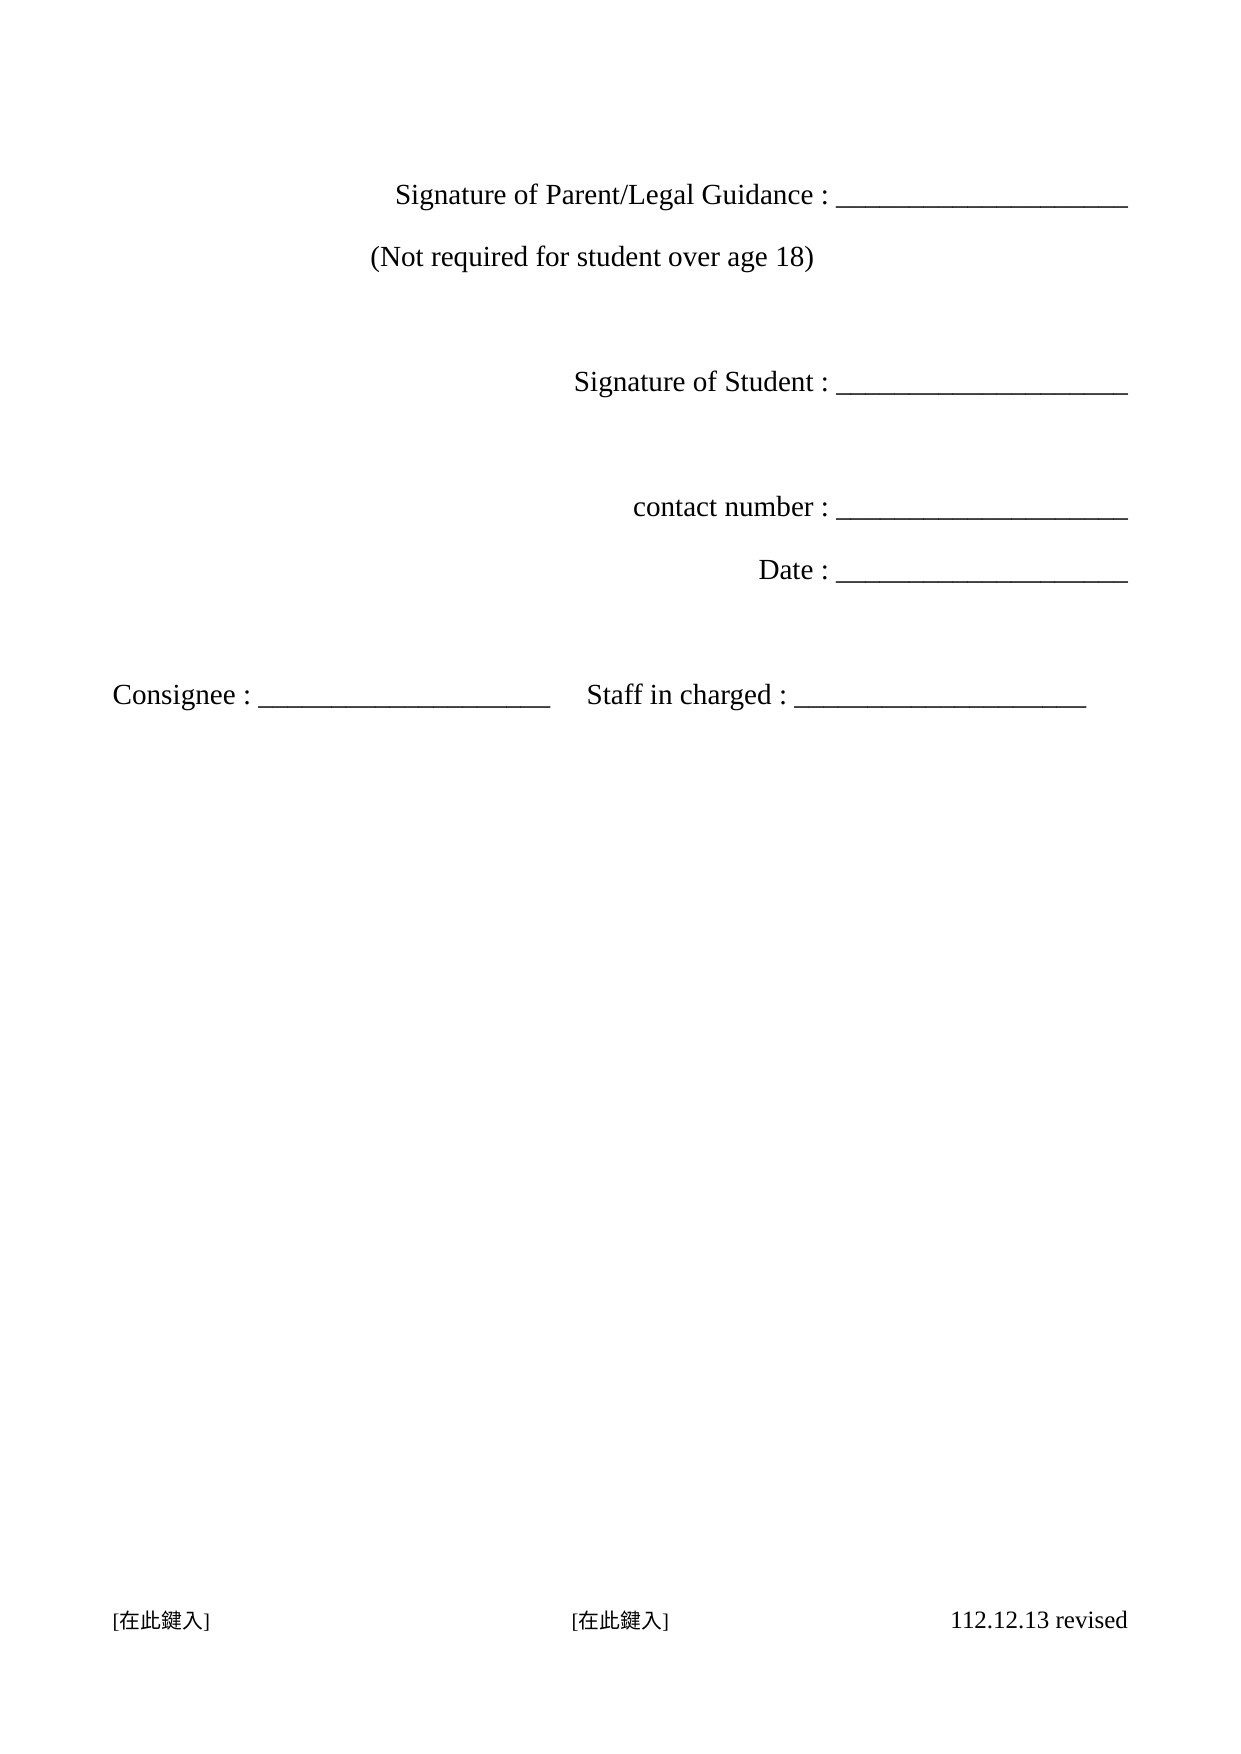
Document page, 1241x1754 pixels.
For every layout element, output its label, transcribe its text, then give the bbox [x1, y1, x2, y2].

text Date : ____________________ [112, 527, 1128, 589]
text contact number : ____________________ [112, 464, 1128, 527]
text (Not required for student over age 18) [112, 214, 1028, 277]
text Signature of Parent/Legal Guidance : ____________________ [112, 152, 1128, 214]
text Signature of Student : ____________________ [112, 339, 1128, 402]
text Consignee : ____________________ Staff in charged : ____________________ [112, 652, 1128, 714]
